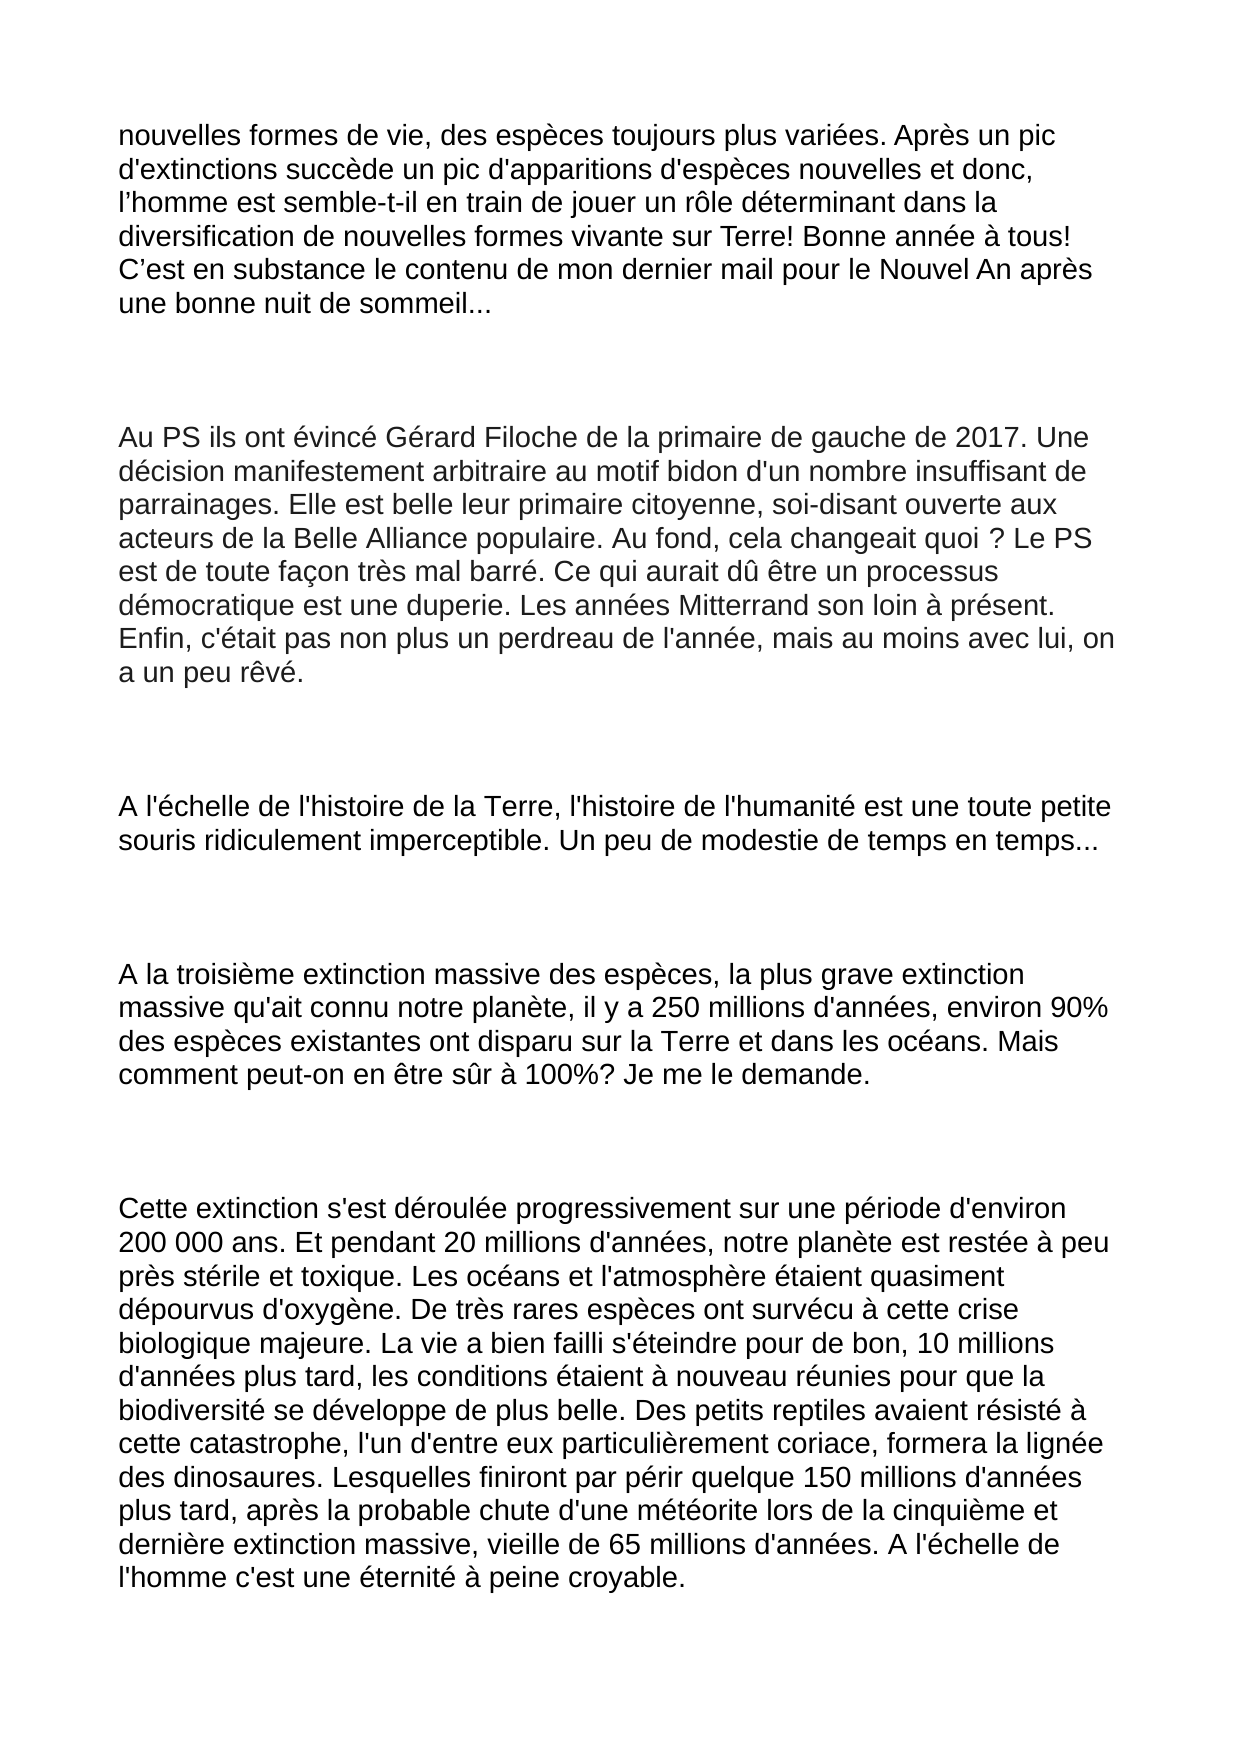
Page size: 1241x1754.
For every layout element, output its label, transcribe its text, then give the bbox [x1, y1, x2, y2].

text Cette extinction s'est déroulée progressivement sur une période d'environ 200 000 ans. Et pendant 20 millions d'années, notre planète est restée à peu près stérile et toxique. Les océans et l'atmosphère étaient quasiment dépourvus d'oxygène. De très rares espèces ont survécu à cette crise biologique majeure. La vie a bien failli s'éteindre pour de bon, 10 millions d'années plus tard, les conditions étaient à nouveau réunies pour que la biodiversité se développe de plus belle. Des petits reptiles avaient résisté à cette catastrophe, l'un d'entre eux particulièrement coriace, formera la lignée des dinosaures. Lesquelles finiront par périr quelque 150 millions d'années plus tard, après la probable chute d'une météorite lors de la cinquième et dernière extinction massive, vieille de 65 millions d'années. A l'échelle de l'homme c'est une éternité à peine croyable. [118, 1191, 1122, 1594]
text nouvelles formes de vie, des espèces toujours plus variées. Après un pic d'extinctions succède un pic d'apparitions d'espèces nouvelles et donc, l’homme est semble-t-il en train de jouer un rôle déterminant dans la diversification de nouvelles formes vivante sur Terre! Bonne année à tous! C’est en substance le contenu de mon dernier mail pour le Nouvel An après une bonne nuit de sommeil... [118, 118, 1122, 319]
text A la troisième extinction massive des espèces, la plus grave extinction massive qu'ait connu notre planète, il y a 250 millions d'années, environ 90% des espèces existantes ont disparu sur la Terre et dans les océans. Mais comment peut-on en être sûr à 100%? Je me le demande. [118, 957, 1122, 1091]
text A l'échelle de l'histoire de la Terre, l'histoire de l'humanité est une toute petite souris ridiculement imperceptible. Un peu de modestie de temps en temps... [118, 789, 1122, 856]
text Au PS ils ont évincé Gérard Filoche de la primaire de gauche de 2017. Une décision manifestement arbitraire au motif bidon d'un nombre insuffisant de parrainages. Elle est belle leur primaire citoyenne, soi-disant ouverte aux acteurs de la Belle Alliance populaire. Au fond, cela changeait quoi ? Le PS est de toute façon très mal barré. Ce qui aurait dû être un processus démocratique est une duperie. Les années Mitterrand son loin à présent. Enfin, c'était pas non plus un perdreau de l'année, mais au moins avec lui, on a un peu rêvé. [118, 420, 1122, 688]
